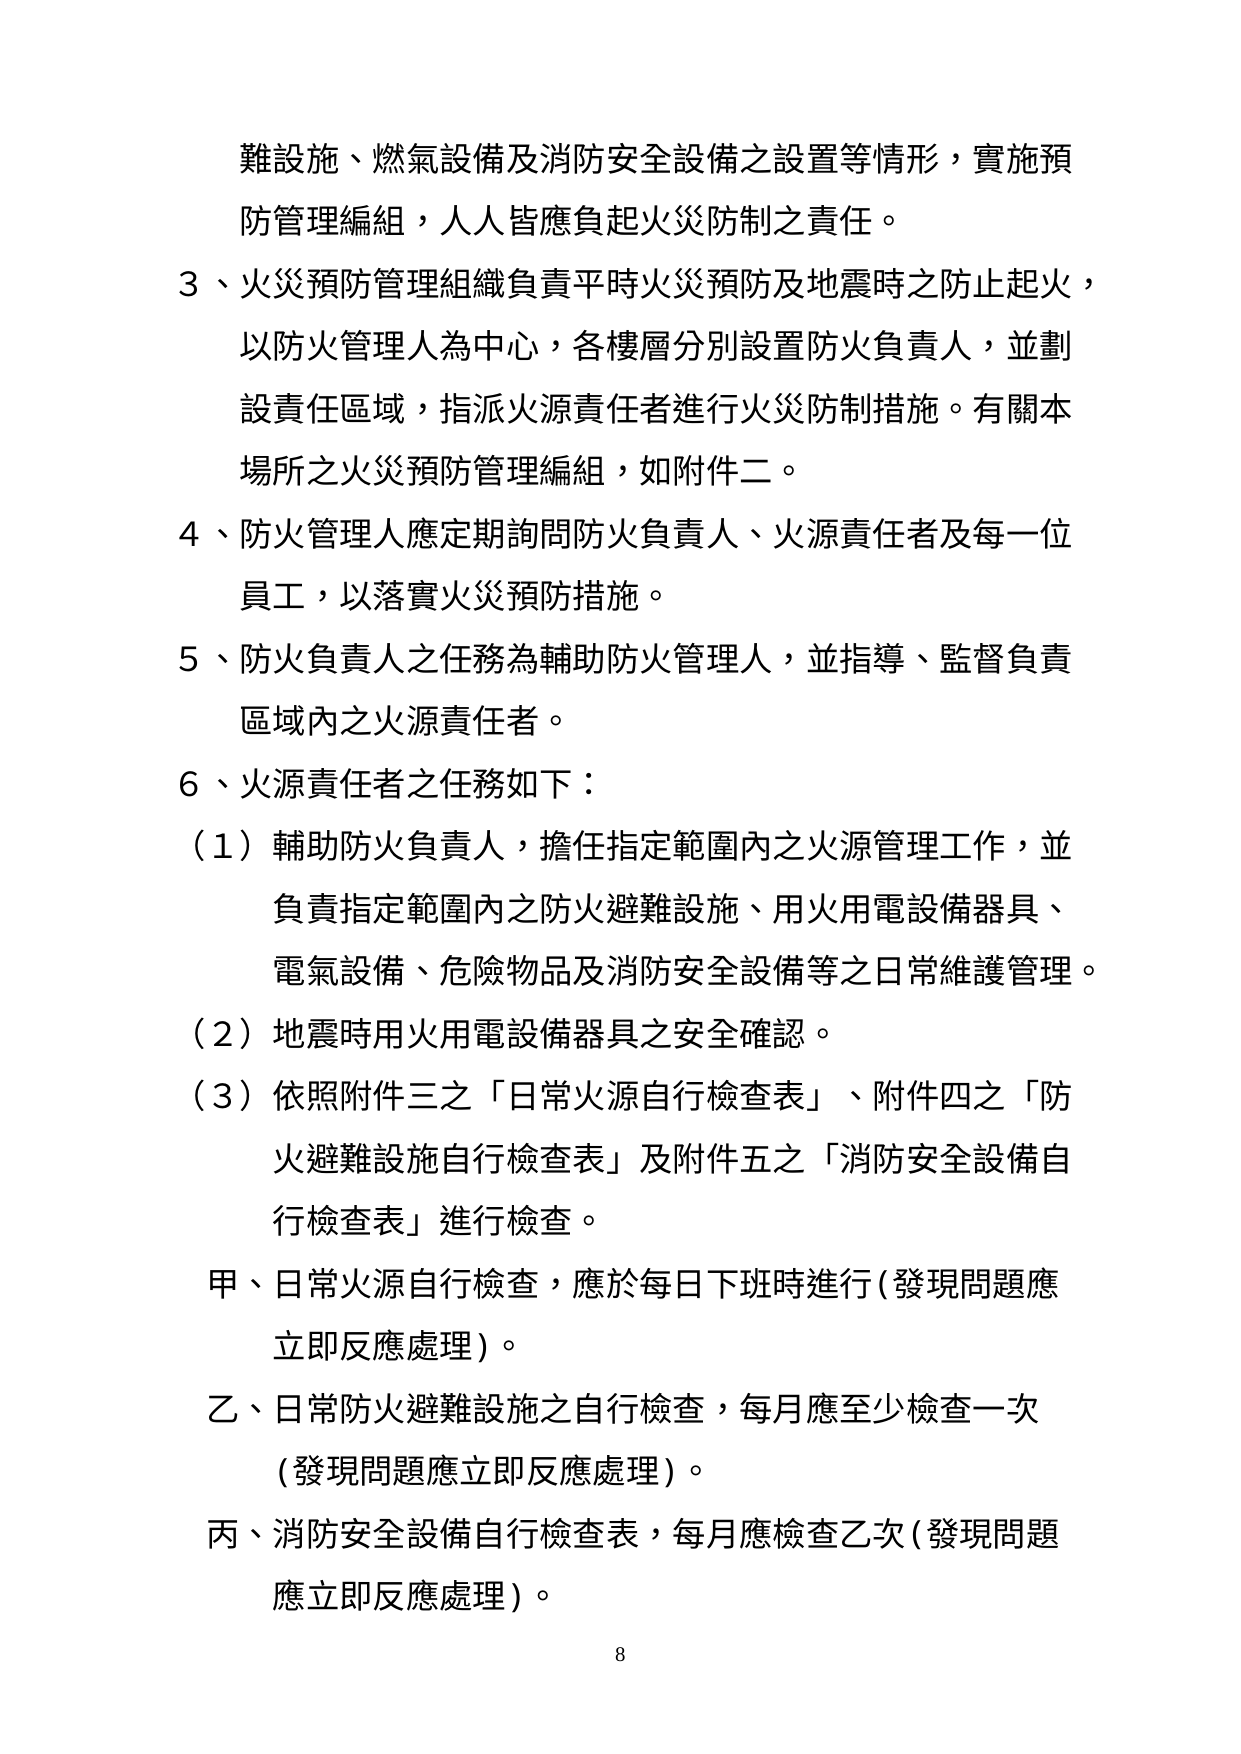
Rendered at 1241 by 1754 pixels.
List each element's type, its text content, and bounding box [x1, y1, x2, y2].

text ３、火災預防管理組織負責平時火災預防及地震時之防止起火，以防火管理人為中心，各樓層分別設置防火負責人，並劃設責任區域，指派火源責任者進行火災防制措施。有關本場所之火災預防管理編組，如附件二。 [173, 240, 1092, 490]
text （２）地震時用火用電設備器具之安全確認。 [173, 990, 1092, 1053]
text ５、防火負責人之任務為輔助防火管理人，並指導、監督負責區域內之火源責任者。 [173, 615, 1092, 740]
text 甲、日常火源自行檢查，應於每日下班時進行(發現問題應立即反應處理)。 [206, 1240, 1092, 1365]
text （１）輔助防火負責人，擔任指定範圍內之火源管理工作，並負責指定範圍內之防火避難設施、用火用電設備器具、電氣設備、危險物品及消防安全設備等之日常維護管理。 [173, 803, 1092, 990]
text ４、防火管理人應定期詢問防火負責人、火源責任者及每一位員工，以落實火災預防措施。 [173, 490, 1092, 615]
text ６、火源責任者之任務如下： [173, 740, 1092, 803]
text 乙、日常防火避難設施之自行檢查，每月應至少檢查一次(發現問題應立即反應處理)。 [206, 1365, 1092, 1490]
text 丙、消防安全設備自行檢查表，每月應檢查乙次(發現問題應立即反應處理)。 [206, 1490, 1092, 1615]
text 難設施、燃氣設備及消防安全設備之設置等情形，實施預防管理編組，人人皆應負起火災防制之責任。 [173, 115, 1092, 240]
text （３）依照附件三之「日常火源自行檢查表」、附件四之「防火避難設施自行檢查表」及附件五之「消防安全設備自行檢查表」進行檢查。 [173, 1053, 1092, 1240]
